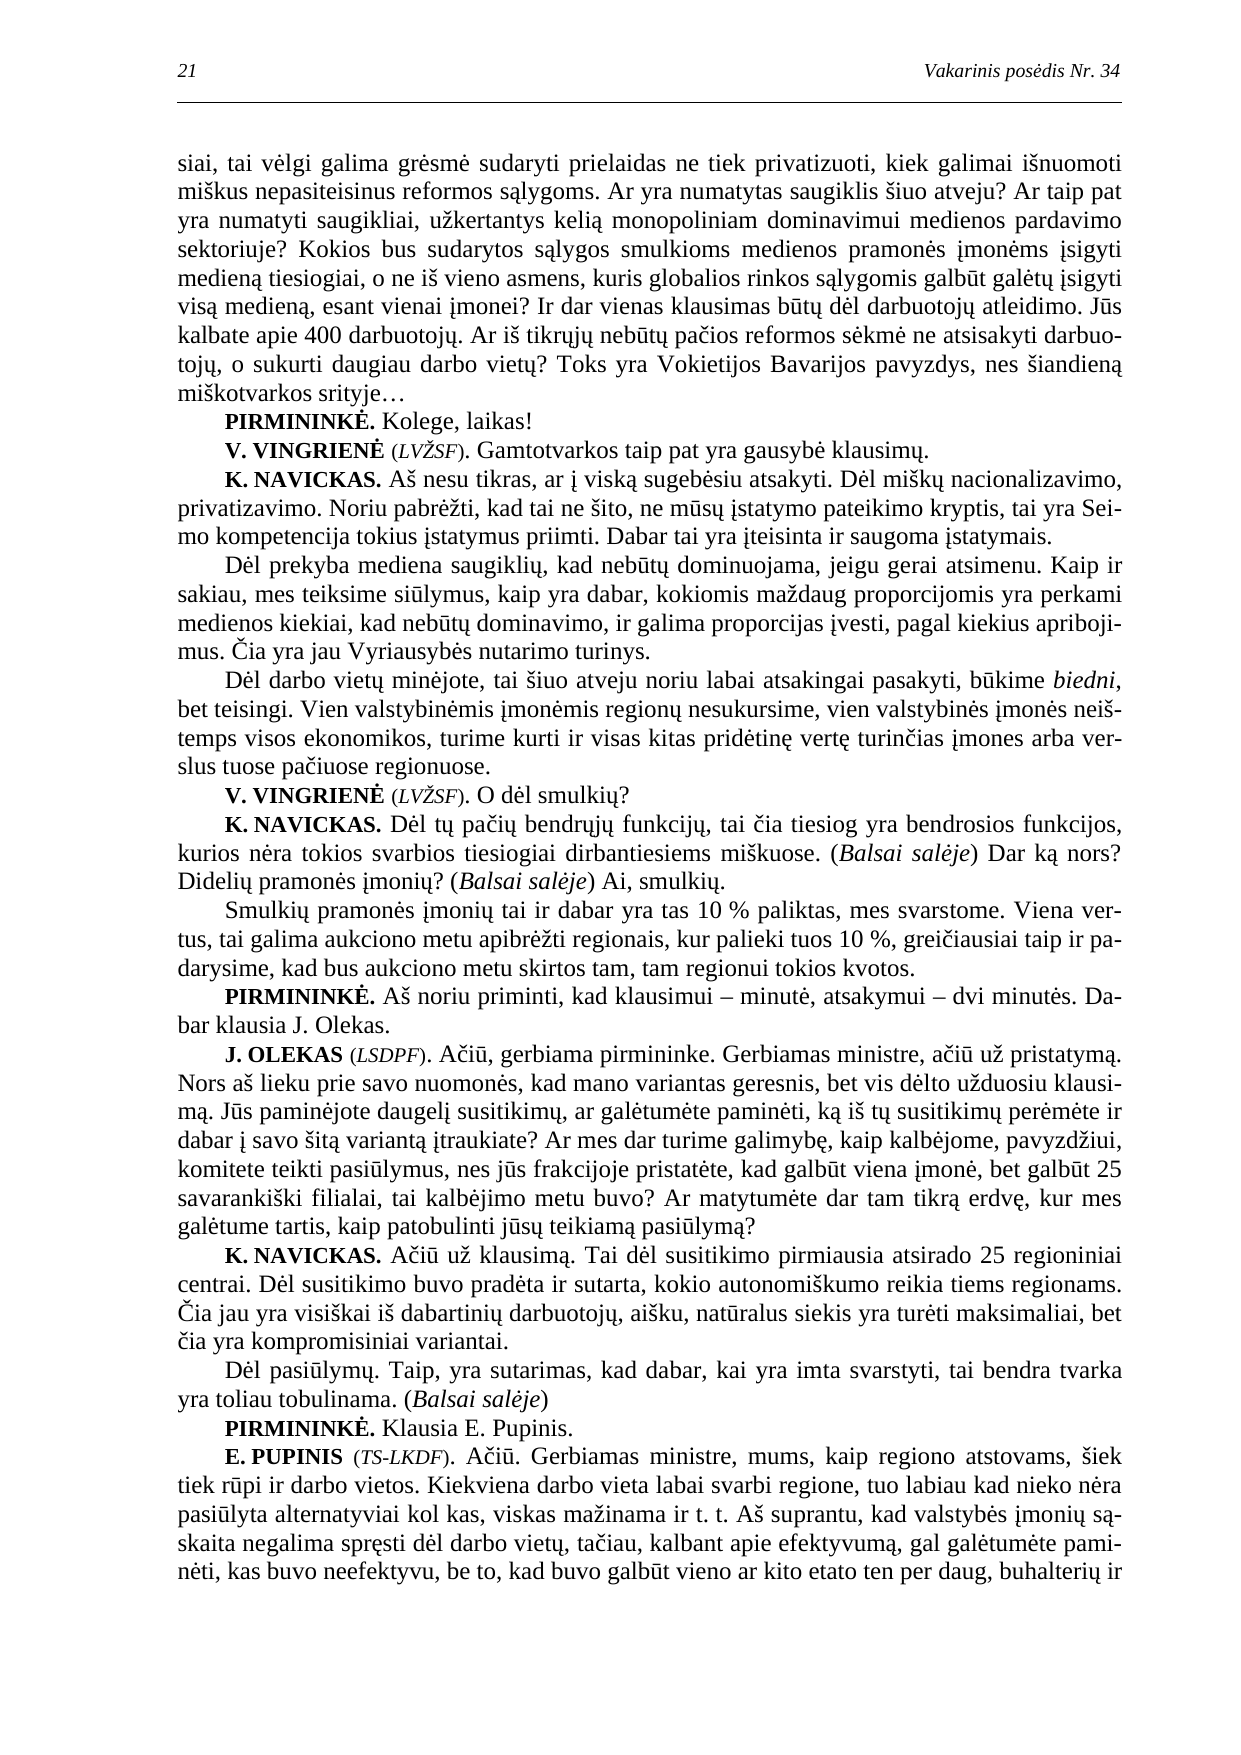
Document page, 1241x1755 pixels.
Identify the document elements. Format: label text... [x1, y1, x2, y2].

text K. NAVICKAS. Aš ne­su tik­ras, ar į vis­ką su­ge­bė­siu at­sa­ky­ti. Dėl miš­kų na­cio­na­li­za­vi­mo, pri­va­ti­za­vi­mo. No­riu pa­brėž­ti, kad tai ne ši­to, ne mū­sų įsta­ty­mo pa­tei­ki­mo kryp­tis, tai yra Sei­mo kom­pe­ten­ci­ja to­kius įsta­ty­mus pri­im­ti. Da­bar tai yra įtei­sin­ta ir sau­go­ma įsta­ty­mais. [177, 464, 1122, 550]
text J. OLEKAS (LSDPF). Ačiū, ger­bia­ma pir­mi­nin­ke. Ger­bia­mas mi­nist­re, ačiū už pri­sta­ty­mą. Nors aš lie­ku prie sa­vo nuo­mo­nės, kad ma­no va­rian­tas ge­res­nis, bet vis dėl­to už­duo­siu klau­si­mą. Jūs pa­mi­nė­jo­te dau­ge­lį su­si­ti­ki­mų, ar ga­lė­tu­mė­te pa­mi­nė­ti, ką iš tų su­si­ti­ki­mų pe­rė­mė­te ir da­bar į sa­vo ši­tą va­rian­tą įtrau­kia­te? Ar mes dar tu­ri­me ga­li­my­bę, kaip kal­bė­jo­me, pa­vyz­džiui, ko­mi­te­te teik­ti pa­siū­ly­mus, nes jūs frak­ci­jo­je pri­sta­tė­te, kad gal­būt vie­na įmo­nė, bet gal­būt 25 sa­va­ran­kiš­ki fi­lia­lai, tai kal­bė­ji­mo me­tu bu­vo? Ar ma­ty­tu­mė­te dar tam tik­rą erd­vę, kur mes ga­lė­tu­me tar­tis, kaip pa­to­bu­lin­ti jū­sų tei­kia­mą pa­siū­ly­mą? [177, 1039, 1122, 1240]
text K. NAVICKAS. Ačiū už klau­si­mą. Tai dėl su­si­ti­ki­mo pir­miau­sia at­si­ra­do 25 re­gio­ni­niai cen­trai. Dėl su­si­ti­ki­mo bu­vo pra­dė­ta ir su­tar­ta, ko­kio au­to­no­miš­ku­mo rei­kia tiems re­gio­nams. Čia jau yra vi­siš­kai iš da­bar­ti­nių dar­buo­to­jų, aiš­ku, na­tū­ra­lus sie­kis yra tu­rė­ti mak­si­ma­liai, bet čia yra kom­pro­mi­si­niai va­rian­tai. [177, 1240, 1122, 1355]
text V. VINGRIENĖ (LVŽSF). Gam­tot­var­kos taip pat yra gau­sy­bė klau­si­mų. [177, 435, 1122, 464]
text PIRMININKĖ. Aš no­riu pri­min­ti, kad klau­si­mui – mi­nu­tė, at­sa­ky­mui – dvi mi­nu­tės. Da­bar klau­sia J. Ole­kas. [177, 981, 1122, 1039]
text PIRMININKĖ. Ko­le­ge, lai­kas! [177, 406, 1122, 435]
text siai, tai vėl­gi ga­li­ma grės­mė su­da­ry­ti prie­lai­das ne tiek pri­va­ti­zuo­ti, kiek ga­li­mai iš­nuo­mo­ti miš­kus ne­pa­si­tei­si­nus re­for­mos są­ly­go­ms. Ar yra nu­ma­ty­tas sau­gik­lis šiuo at­ve­ju? Ar taip pat yra nu­ma­ty­ti sau­gik­liai, už­ker­tan­tys ke­lią mo­no­po­li­niam do­mi­na­vi­mui me­die­nos par­da­vi­mo sek­to­riu­je? Ko­kios bus su­da­ry­tos są­ly­gos smul­kioms me­die­nos pra­mo­nės įmo­nėms įsi­gy­ti me­die­ną tie­sio­giai, o ne iš vie­no as­mens, ku­ris glo­ba­lios rin­kos są­ly­go­mis gal­būt ga­lė­tų įsi­gy­ti vi­są me­die­ną, esant vie­nai įmo­nei? Ir dar vie­nas klau­si­mas bū­tų dėl dar­buo­to­jų at­lei­di­mo. Jūs kal­ba­te apie 400 dar­buo­to­jų. Ar iš tik­rų­jų ne­bū­tų pa­čios re­for­mos sėk­mė ne at­si­sa­ky­ti dar­buo­to­jų, o su­kur­ti dau­giau dar­bo vie­tų? Toks yra Vo­kie­ti­jos Ba­va­ri­jos pa­vyz­dys, nes šian­die­ną mi­š­kot­var­kos sri­ty­je… [177, 148, 1122, 406]
text Smul­kių pra­mo­nės įmo­nių tai ir da­bar yra tas 10 % pa­lik­tas, mes svars­to­me. Vie­na ver­tus, tai ga­li­ma auk­cio­no me­tu api­brėž­ti re­gio­nais, kur pa­lie­ki tuos 10 %, grei­čiau­siai taip ir pa­da­ry­si­me, kad bus auk­cio­no me­tu skir­tos tam, tam re­gio­nui to­kios kvo­tos. [177, 895, 1122, 981]
text Dėl dar­bo vie­tų mi­nė­jo­te, tai šiuo at­ve­ju no­riu la­bai at­sa­kin­gai pa­sa­ky­ti, bū­ki­me bied­ni, bet tei­sin­gi. Vien vals­ty­bi­nė­mis įmo­nė­mis re­gio­nų ne­su­kur­si­me, vien vals­ty­bi­nės įmo­nės ne­iš­temps vi­sos eko­no­mi­kos, tu­ri­me kur­ti ir vi­sas ki­tas pri­dė­ti­nę ver­tę tu­rin­čias įmo­nes ar­ba ver­slus tuo­se pa­čiuo­se re­gio­nuo­se. [177, 665, 1122, 780]
text PIRMININKĖ. Klau­sia E. Pu­pi­nis. [177, 1413, 1122, 1441]
text K. NAVICKAS. Dėl tų pa­čių ben­drų­jų funk­ci­jų, tai čia tie­siog yra ben­dro­sios funk­ci­jos, ku­rios nė­ra to­kios svar­bios tie­sio­giai dir­ban­tie­siems miš­kuo­se. (Bal­sai sa­lė­je) Dar ką nors? Di­de­lių pra­mo­nės įmo­nių? (Bal­sai sa­lė­je) Ai, smul­kių. [177, 809, 1122, 895]
text E. PUPINIS (TS-LKDF). Ačiū. Ger­bia­mas mi­nist­re, mums, kaip re­gio­no at­sto­vams, šiek tiek rū­pi ir dar­bo vie­tos. Kiek­vie­na dar­bo vie­ta la­bai svar­bi re­gio­ne, tuo la­biau kad nie­ko nė­ra pa­siū­ly­ta al­ter­na­ty­viai kol kas, vis­kas ma­ži­na­ma ir t. t. Aš su­pran­tu, kad vals­ty­bės įmo­nių są­skai­ta ne­ga­li­ma spręs­ti dėl dar­bo vie­tų, ta­čiau, kal­bant apie efek­ty­vu­mą, gal ga­lė­tu­mė­te pa­mi­nė­ti, kas bu­vo ne­efek­ty­vu, be to, kad bu­vo gal­būt vie­no ar ki­to eta­to ten per daug, bu­hal­te­rių ir [177, 1441, 1122, 1585]
text Dėl pre­ky­ba me­die­na sau­gik­lių, kad ne­bū­tų do­mi­nuo­ja­ma, jei­gu ge­rai at­si­me­nu. Kaip ir sa­kiau, mes teik­si­me siū­ly­mus, kaip yra da­bar, ko­kio­mis maž­daug pro­por­ci­jo­mis yra per­ka­mi me­die­nos kie­kiai, kad ne­bū­tų do­mi­na­vi­mo, ir ga­li­ma pro­por­ci­jas įves­ti, pa­gal kie­kius ap­ri­bo­ji­mus. Čia yra jau Vy­riau­sy­bės nu­ta­ri­mo tu­ri­nys. [177, 550, 1122, 665]
text Dėl pa­siū­ly­mų. Taip, yra su­ta­ri­mas, kad da­bar, kai yra im­ta svars­ty­ti, tai ben­dra tvar­ka yra to­liau to­bu­li­na­ma. (Bal­sai sa­lė­je) [177, 1355, 1122, 1413]
text V. VINGRIENĖ (LVŽSF). O dėl smul­kių? [177, 780, 1122, 809]
